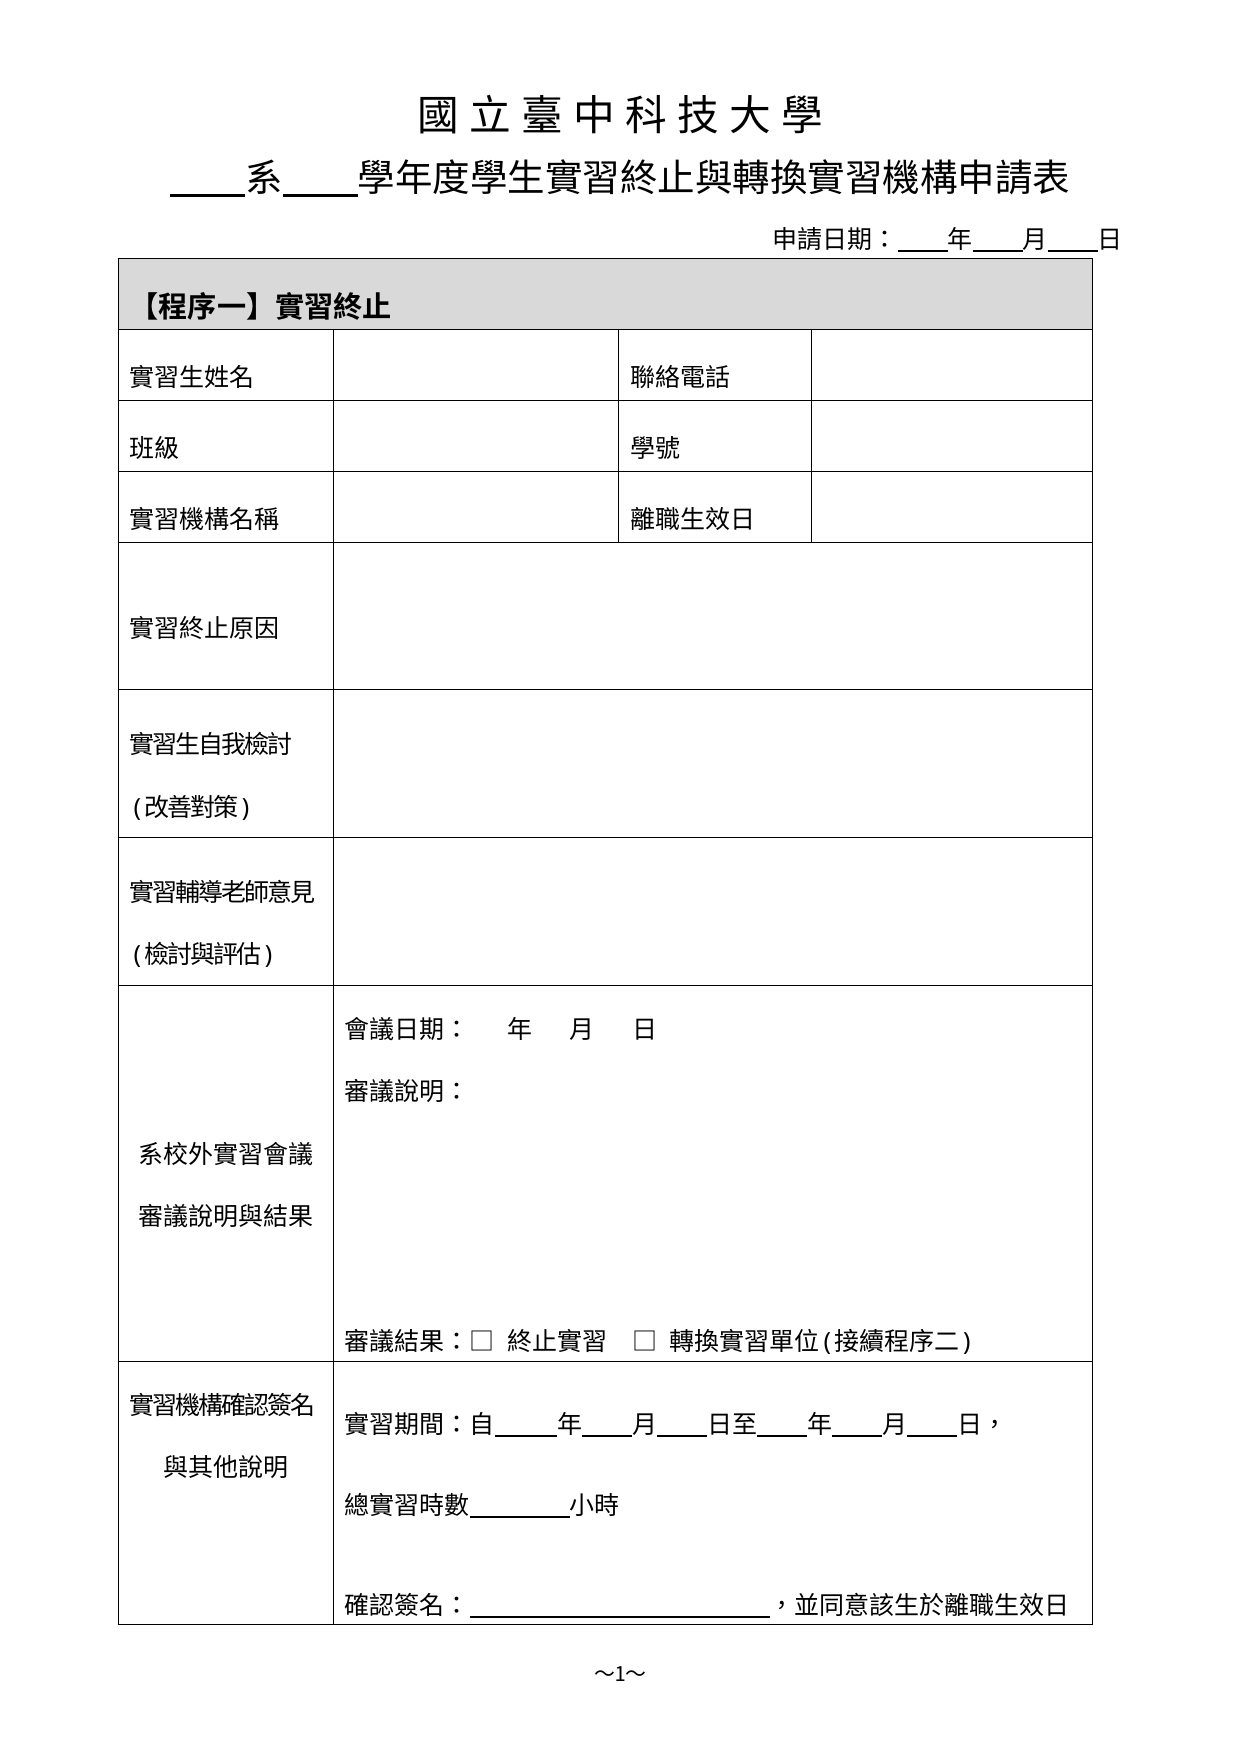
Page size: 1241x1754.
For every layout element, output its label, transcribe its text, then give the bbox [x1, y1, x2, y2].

table_cell [812, 401, 1092, 471]
table_cell 實習機構確認簽名 與其他說明 [119, 1362, 333, 1624]
table_cell [334, 401, 618, 471]
table_cell [334, 330, 618, 400]
table_cell [334, 472, 618, 542]
table_cell 系校外實習會議審議說明與結果 [119, 986, 333, 1361]
table_cell 聯絡電話 [619, 330, 811, 400]
table_cell 離職生效日 [619, 472, 811, 542]
text 國立臺中科技大學 [118, 71, 1122, 133]
table_cell [812, 472, 1092, 542]
table_cell 學生簽名： [334, 690, 1092, 837]
table_cell 實習期間：自 年 月 日至 年 月 日， 總實習時數 小時 確認簽名： ，並同意該生於離職生效日 [334, 1362, 1092, 1624]
table_cell 實習生自我檢討 (改善對策) [119, 690, 333, 837]
table_cell 實習機構名稱 [119, 472, 333, 542]
table_cell 學號 [619, 401, 811, 471]
table_cell 實習輔導老師意見 (檢討與評估) [119, 838, 333, 985]
table_cell 輔導老師： [334, 838, 1092, 985]
table_cell 班級 [119, 401, 333, 471]
table_cell [334, 543, 1092, 689]
text 申請日期： 年 月 日 [118, 196, 1122, 258]
table_header 【程序一】實習終止 [119, 259, 1092, 329]
text 系 學年度學生實習終止與轉換實習機構申請表 [118, 133, 1122, 196]
table_cell 實習終止原因 [119, 543, 333, 689]
table_cell 會議日期： 年 月 日 審議說明： 審議結果：□ 終止實習 □ 轉換實習單位(接續程序二) [334, 986, 1092, 1361]
table_cell [812, 330, 1092, 400]
table_cell 實習生姓名 [119, 330, 333, 400]
